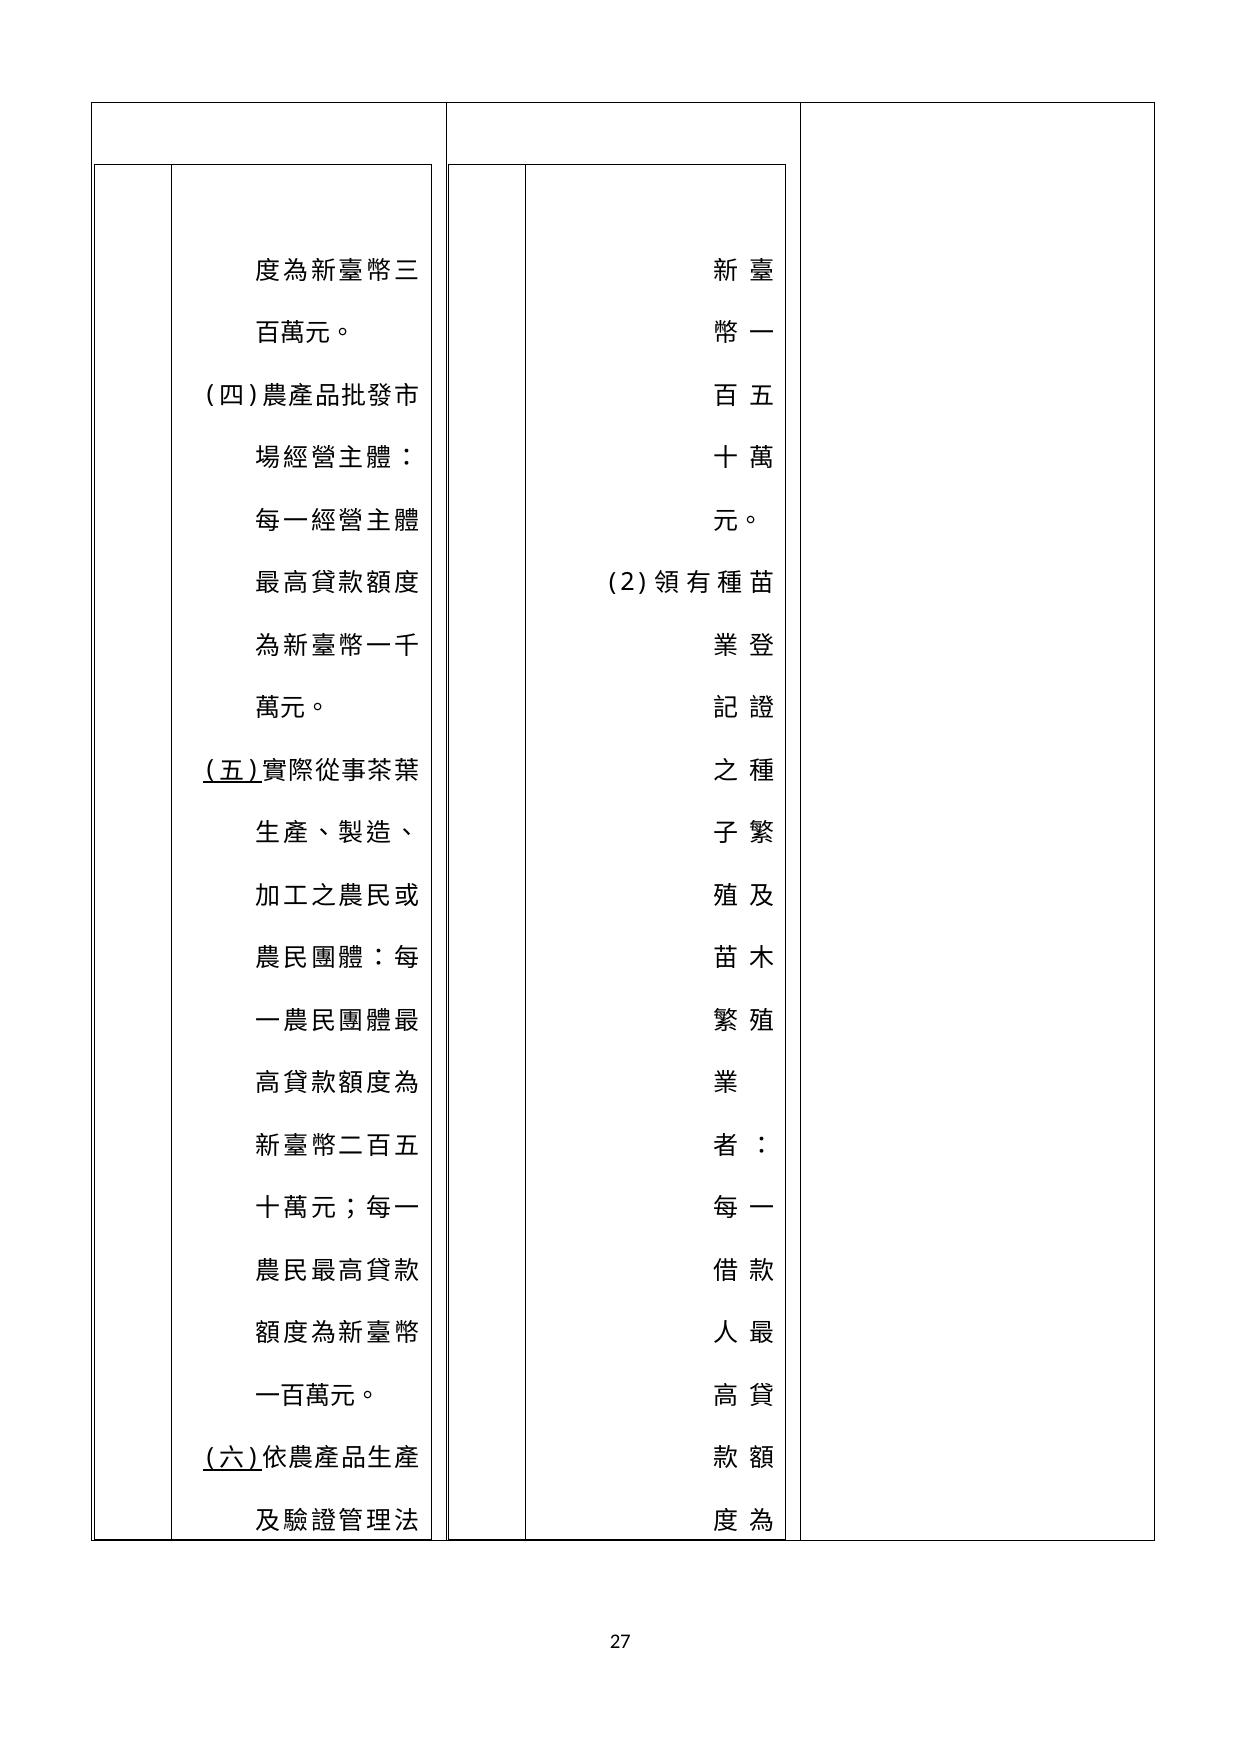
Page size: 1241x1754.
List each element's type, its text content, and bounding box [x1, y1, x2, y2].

table_cell 資本支出： (一)參加水稻育苗相關協會之水稻育苗中心：每一借款人最高貸款額度為新臺幣六百萬元。 (二)領有種苗業登記證之種子繁殖及苗木繁殖業者：每一借款人最高貸款額度為新臺幣六百萬元。 (三)依農場登記規則完成農場登記之農場負責人：每一借款人最高貸款額度為新臺幣八百萬元。 (四)農產品批發市場經營主體：每一經營主體最高貸款額度為新臺幣一千萬元。 (五)取得酒製造業許可執照之農民團體、農業產銷班、農場或休閒農場：每一農民團體或產銷班最高貸款額度為新臺幣五百萬元；每一農場最高貸款額度為新臺幣三百萬元。 (六)協助洋蔥購貯之農民團體：每一農民團體最高貸款額度為新臺幣八百萬元。 (七)實際從事茶葉生產、製造、加工之農民或農民團體：每一農民團體最高貸款額度為新臺幣八百萬元；每一農民最高貸款額度為新臺幣六百萬元。 (八)依農產品生產及驗證管理法及其相關規定，領有有機農糧產品驗證證書之農民或農民團體：每一借款人最高貸款額度為新臺幣八百萬元。 (九)具花卉產銷班班員資格之農民，或具花卉專業團體會員資格之農民或農民團體：每一借款人最高貸款額度為新臺幣一千萬元。但經中央主管機關專案同意者，不在此限。 (十)實際從事菇蕈類生產之農民或農民團體：採環控庫房栽培，每一借款人最高貸款額度為新臺幣一千二百萬元。但經中央主管機關專案同意者，不在此限；採傳統菇舍栽培，每一借款人最高貸款額度為新臺幣三百萬元。 (十一)養蠶或栽桑之農民或農民團體：每一農民團體最高貸款額度為新臺幣八百萬元；每一農民最高貸款額度為新臺幣三百萬元。 (十二)其他經中央主管機關專案核准貸款經營計畫之農糧產業經營者：每一農民團體或產銷班最高貸款額度為新臺幣八百萬元；每一農場或農民最高貸款額度為新臺幣三百萬元。 二、週轉金： 參加水稻育苗相關協會之水稻育苗中心：每一借款人最高貸款額度為新臺幣一百五十萬元。 領有種苗業登記證之種子繁殖及苗木繁殖業者：每一借款人最高貸款額度為新臺幣一百萬元。 依農場登記規則完成農場登記之農場負責人：每一借款人最高貸款額度為新臺幣三百萬元。 農產品批發市場經營主體：每一經營主體最高貸款額度為新臺幣一千萬元。 (五)取得酒製造業許可執照之農民團體、農業產銷班、農場或休閒農場：每一農民團體或產銷班最高貸款額度為新臺幣五百萬元；每一農場最高貸款額度為新臺幣一百二十萬元。 (六)協助洋蔥購貯之農民團體：每一農民團體最高貸款額度為新臺幣五百萬元。 實際從事茶葉生產、製造、加工之農民或農民團體：每一農民團體最高貸款額度為新臺幣二百五十萬元；每一農民最高貸款額度為新臺幣一百萬元。 依農產品生產及驗證管理法及其相關規定，領有有機農糧產品驗證證書之農民或農民團體：每一借款人最高貸款額度為新臺幣三百萬元。 具花卉產銷班班員資格之農民，或具花卉專業團體會員資格之農民或農民團體：每一借款人最高貸款額度為新臺幣五百萬元。但經中央主管機關專案同意者，不在此限。 實際從事菇蕈類生產之農民或農民團體：每一借款人最高貸款額度為新臺幣二百萬元。 (十一)養蠶或栽桑之農民或農民團體：每一農民團體最高貸款額度為新臺幣二百五十萬元；每一農民最高貸款額度為新臺幣一百萬元。 (十二)其他經中央主管機關專案核准貸款經營計畫之農糧產業經營者：每一農民團體或產銷班最高貸款額度為新臺幣二百五十萬元；每一農場或農民最高貸款額度為新臺幣一百萬元。 [526, 165, 785, 1539]
table_cell [449, 165, 525, 1539]
table_cell [95, 165, 171, 1539]
table_cell [447, 103, 800, 1540]
table_cell 第一點修正如下： 配合第五條修正貸款對象規定，刪除第五款、第六款及第十一款之貸款額度規定。 新增第九款規定，依補助計畫或輔導措施(方案)興設溫網室之農民或農民團體之貸款額度如下： 前開溫網室興設成本，經評估每公頃最高為一千一百萬元，政府規劃補助部分款項，考量實務上補助款核撥程序較長，農民在施工過程即有支付工程款之資金需求，爰明定每公頃最高貸款額度為一千一百萬元，每一借款人最高貸款額度為三千萬元。 明定借款人另獲中央主管機關補助該設施者，該等補助款應用以償還本貸款，該部分貸款自補助款核撥日起不予利息差額補貼。 另配合增刪規定，調整款次。 第二點修正如下： 配合第五條修正貸款對象規定，刪除第五款、第六款及第十一款之貸款額度規定。另因第五款及第六款原適用之貸款額度較高，爰配合提高修正後第九款之貸款額度規定。 另配合增刪規定，調整款次。 [801, 103, 1154, 1540]
table_cell [92, 103, 446, 1540]
table_cell 資本支出： (一)參加水稻育苗相關協會之水稻育苗中心：每一借款人最高貸款額度為新臺幣六百萬元。 (二)領有種苗業登記證之種子繁殖及苗木繁殖業者：每一借款人最高貸款額度為新臺幣六百萬元。 (三)依農場登記規則完成農場登記之農場負責人：每一借款人最高貸款額度為新臺幣八百萬元。 (四)農產品批發市場經營主體：每一經營主體最高貸款額度為新臺幣一千萬元。 (五)實際從事茶葉生產、製造、加工之農民或農民團體：每一農民團體最高貸款額度為新臺幣八百萬元；每一農民最高貸款額度為新臺幣六百萬元。 (六)依農產品生產及驗證管理法及其相關規定，領有有機農糧產品驗證證書之農民或農民團體：每一借款人最高貸款額度為新臺幣八百萬元。 (七)具花卉產銷班班員資格之農民，或具花卉專業團體會員資格之農民或農民團體：每一借款人最高貸款額度為新臺幣一千萬元。但經中央主管機關專案同意者，不在此限。 (八)實際從事菇蕈類生產之農民或農民團體：採環控庫房栽培，每一借款人最高貸款額度為新臺幣一千二百萬元。但經中央主管機關專案同意者，不在此限；採傳統菇舍栽培，每一借款人最高貸款額度為新臺幣三百萬元。 (九)經中央主管機關及其所屬機關(單位)相關溫網室設施補助計畫或輔導措施（方案）核定或審查通過之農民或農民團體：依興設溫網室實際需求覈實貸放，每公頃最高貸款額度為新臺幣一千一百萬元，每一借款人最高貸款額度為新臺幣三千萬元；借款人另獲中央主管機關補助該設施者，該等補助款應用以償還本貸款，該部分貸款自補助款核撥日起不予利息差額補貼。 (十)其他經中央主管機關專案核准貸款經營計畫之農糧產業經營者：每一農民團體或產銷班最高貸款額度為新臺幣八百萬元；每一農場或農民最高貸款額度為新臺幣三百萬元。 週轉金： (一)參加水稻育苗相關協會之水稻育苗中心：每一借款人最高貸款額度為新臺幣一百五十萬元。 (二)領有種苗業登記證之種子繁殖及苗木繁殖業者：每一借款人最高貸款額度為新臺幣一百萬元。 (三)依農場登記規則完成農場登記之農場負責人：每一借款人最高貸款額度為新臺幣三百萬元。 (四)農產品批發市場經營主體：每一經營主體最高貸款額度為新臺幣一千萬元。 (五)實際從事茶葉生產、製造、加工之農民或農民團體：每一農民團體最高貸款額度為新臺幣二百五十萬元；每一農民最高貸款額度為新臺幣一百萬元。 (六)依農產品生產及驗證管理法及其相關規定，領有有機農糧產品驗證證書之農民或農民團體：每一借款人最高貸款額度為新臺幣三百萬元。 (七)具花卉產銷班班員資格之農民，或具花卉專業團體會員資格之農民或農民團體：每一借款人最高貸款額度為新臺幣五百萬元。但經中央主管機關專案同意者，不在此限。 (八)實際從事菇蕈類生產之農民或農民團體：每一借款人最高貸款額度為新臺幣二百萬元。 (九)其他經中央主管機關專案核准貸款經營計畫之農糧產業經營者：每一農民團體或產銷班最高貸款額度為新臺幣五百萬元；每一農場或農民最高貸款額度為新臺幣一百二十萬元。 [172, 165, 431, 1539]
